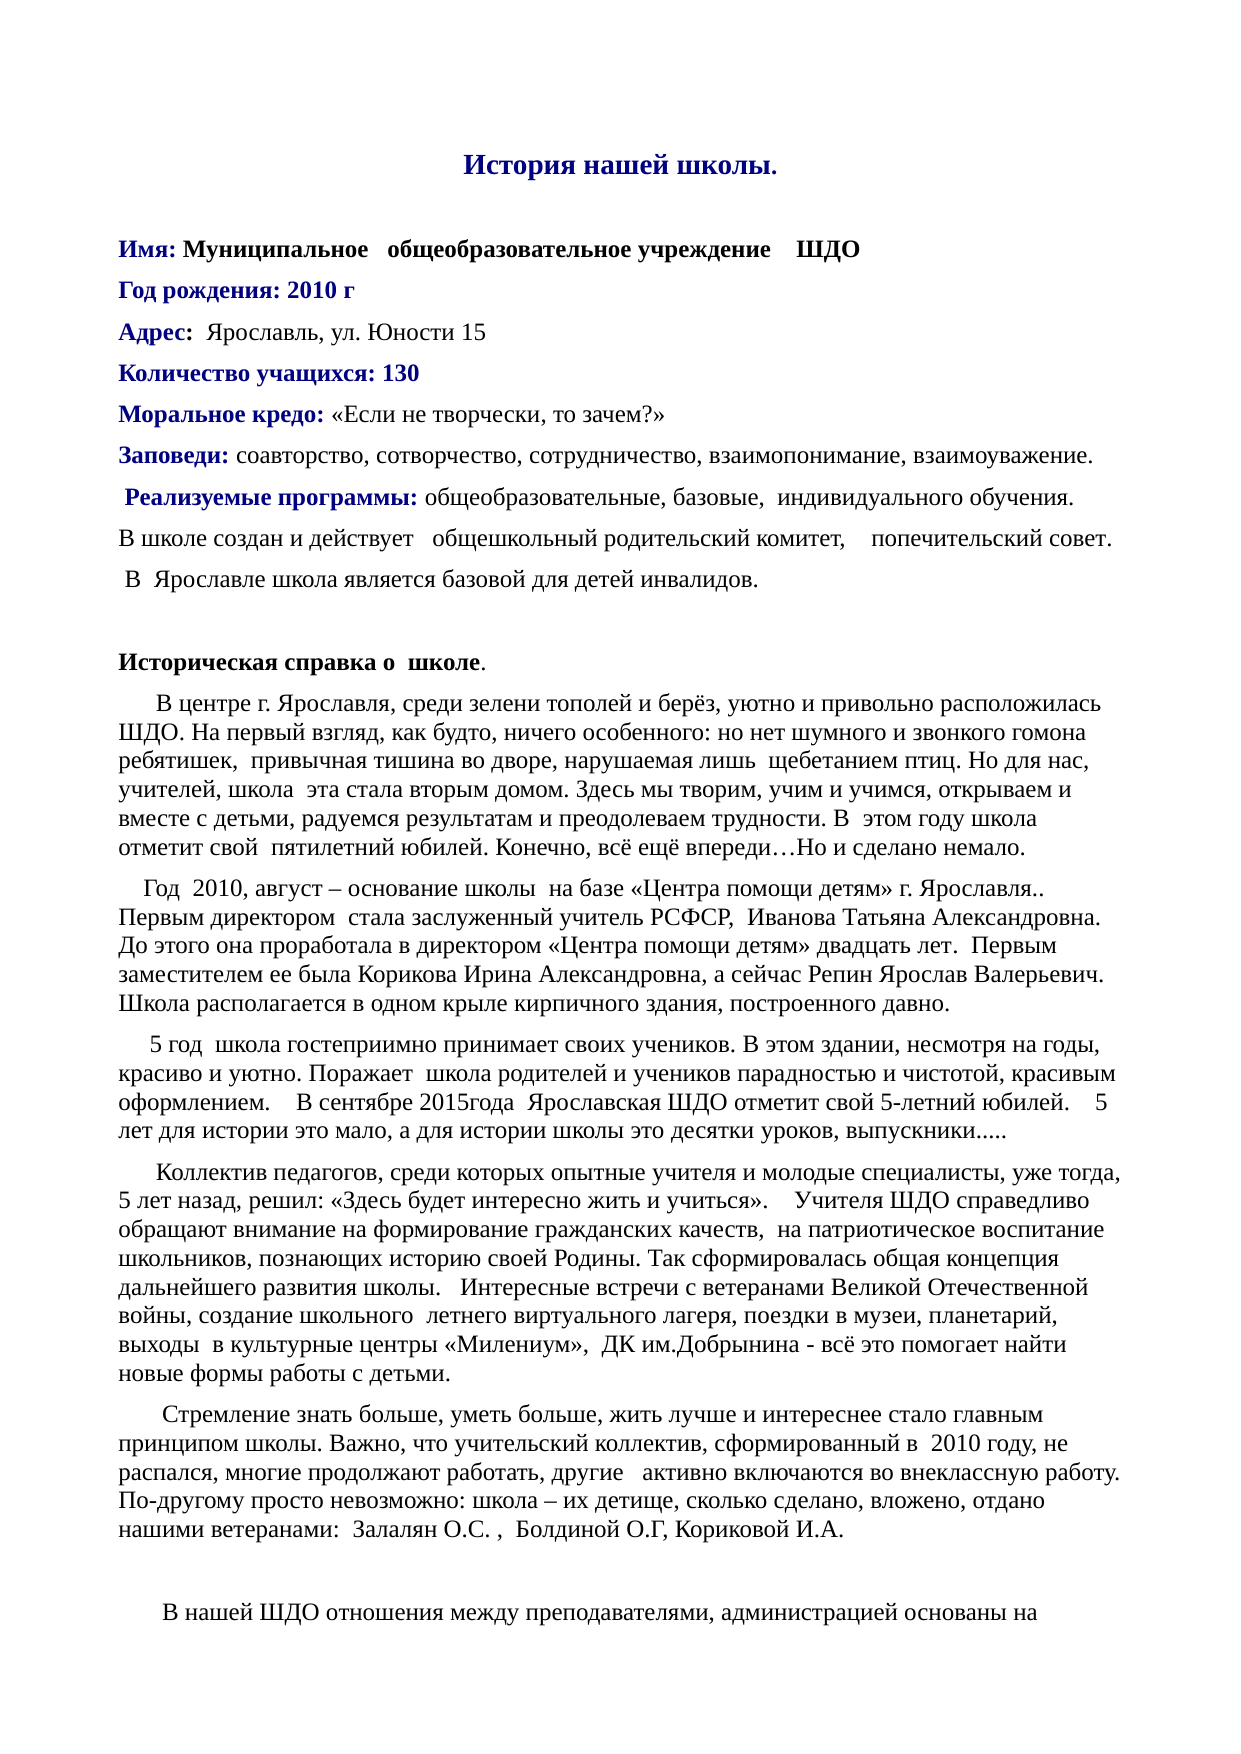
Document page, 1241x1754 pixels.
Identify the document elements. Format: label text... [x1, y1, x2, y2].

text Моральное кредо: «Если не творчески, то зачем?» [118, 399, 1122, 428]
text 5 год школа гостеприимно принимает своих учеников. В этом здании, несмотря на годы, красиво и уютно. Поражает школа родителей и учеников парадностью и чистотой, красивым оформлением. В сентябре 2015года Ярославская ШДО отметит свой 5-летний юбилей. 5 лет для истории это мало, а для истории школы это десятки уроков, выпускники..... [118, 1029, 1122, 1144]
text В центре г. Ярославля, среди зелени тополей и берёз, уютно и привольно расположилась ШДО. На первый взгляд, как будто, ничего особенного: но нет шумного и звонкого гомона ребятишек, привычная тишина во дворе, нарушаемая лишь щебетанием птиц. Но для нас, учителей, школа эта стала вторым домом. Здесь мы творим, учим и учимся, открываем и вместе с детьми, радуемся результатам и преодолеваем трудности. В этом году школа отметит свой пятилетний юбилей. Конечно, всё ещё впереди…Но и сделано немало. [118, 688, 1122, 860]
text В Ярославле школа является базовой для детей инвалидов. [118, 564, 1122, 593]
text Реализуемые программы: общеобразовательные, базовые, индивидуального обучения. [118, 482, 1122, 510]
text Адрес: Ярославль, ул. Юности 15 [118, 317, 1122, 345]
text Имя: Муниципальное общеобразовательное учреждение ШДО [118, 234, 1122, 263]
text Год 2010, август – основание школы на базе «Центра помощи детям» г. Ярославля.. Первым директором стала заслуженный учитель РСФСР, Иванова Татьяна Александровна. До этого она проработала в директором «Центра помощи детям» двадцать лет. Первым заместителем ее была Корикова Ирина Александровна, а сейчас Репин Ярослав Валерьевич. Школа располагается в одном крыле кирпичного здания, построенного давно. [118, 873, 1122, 1017]
text История нашей школы. [118, 147, 1122, 180]
text Заповеди: соавторство, сотворчество, сотрудничество, взаимопонимание, взаимоуважение. [118, 440, 1122, 469]
text Количество учащихся: 130 [118, 358, 1122, 387]
text Коллектив педагогов, среди которых опытные учителя и молодые специалисты, уже тогда, 5 лет назад, решил: «Здесь будет интересно жить и учиться». Учителя ШДО справедливо обращают внимание на формирование гражданских качеств, на патриотическое воспитание школьников, познающих историю своей Родины. Так сформировалась общая концепция дальнейшего развития школы. Интересные встречи с ветеранами Великой Отечественной войны, создание школьного летнего виртуального лагеря, поездки в музеи, планетарий, выходы в культурные центры «Милениум», ДК им.Добрынина - всё это помогает найти новые формы работы с детьми. [118, 1157, 1122, 1387]
text В нашей ШДО отношения между преподавателями, администрацией основаны на [118, 1597, 1122, 1625]
text Стремление знать больше, уметь больше, жить лучше и интереснее стало главным принципом школы. Важно, что учительский коллектив, сформированный в 2010 году, не распался, многие продолжают работать, другие активно включаются во внеклассную работу. По-другому просто невозможно: школа – их детище, сколько сделано, вложено, отдано нашими ветеранами: Залалян О.С. , Болдиной О.Г, Кориковой И.А. [118, 1399, 1122, 1543]
text Год рождения: 2010 г [118, 275, 1122, 304]
text В школе создан и действует общешкольный родительский комитет, попечительский совет. [118, 523, 1122, 552]
text Историческая справка о школе. [118, 647, 1122, 675]
